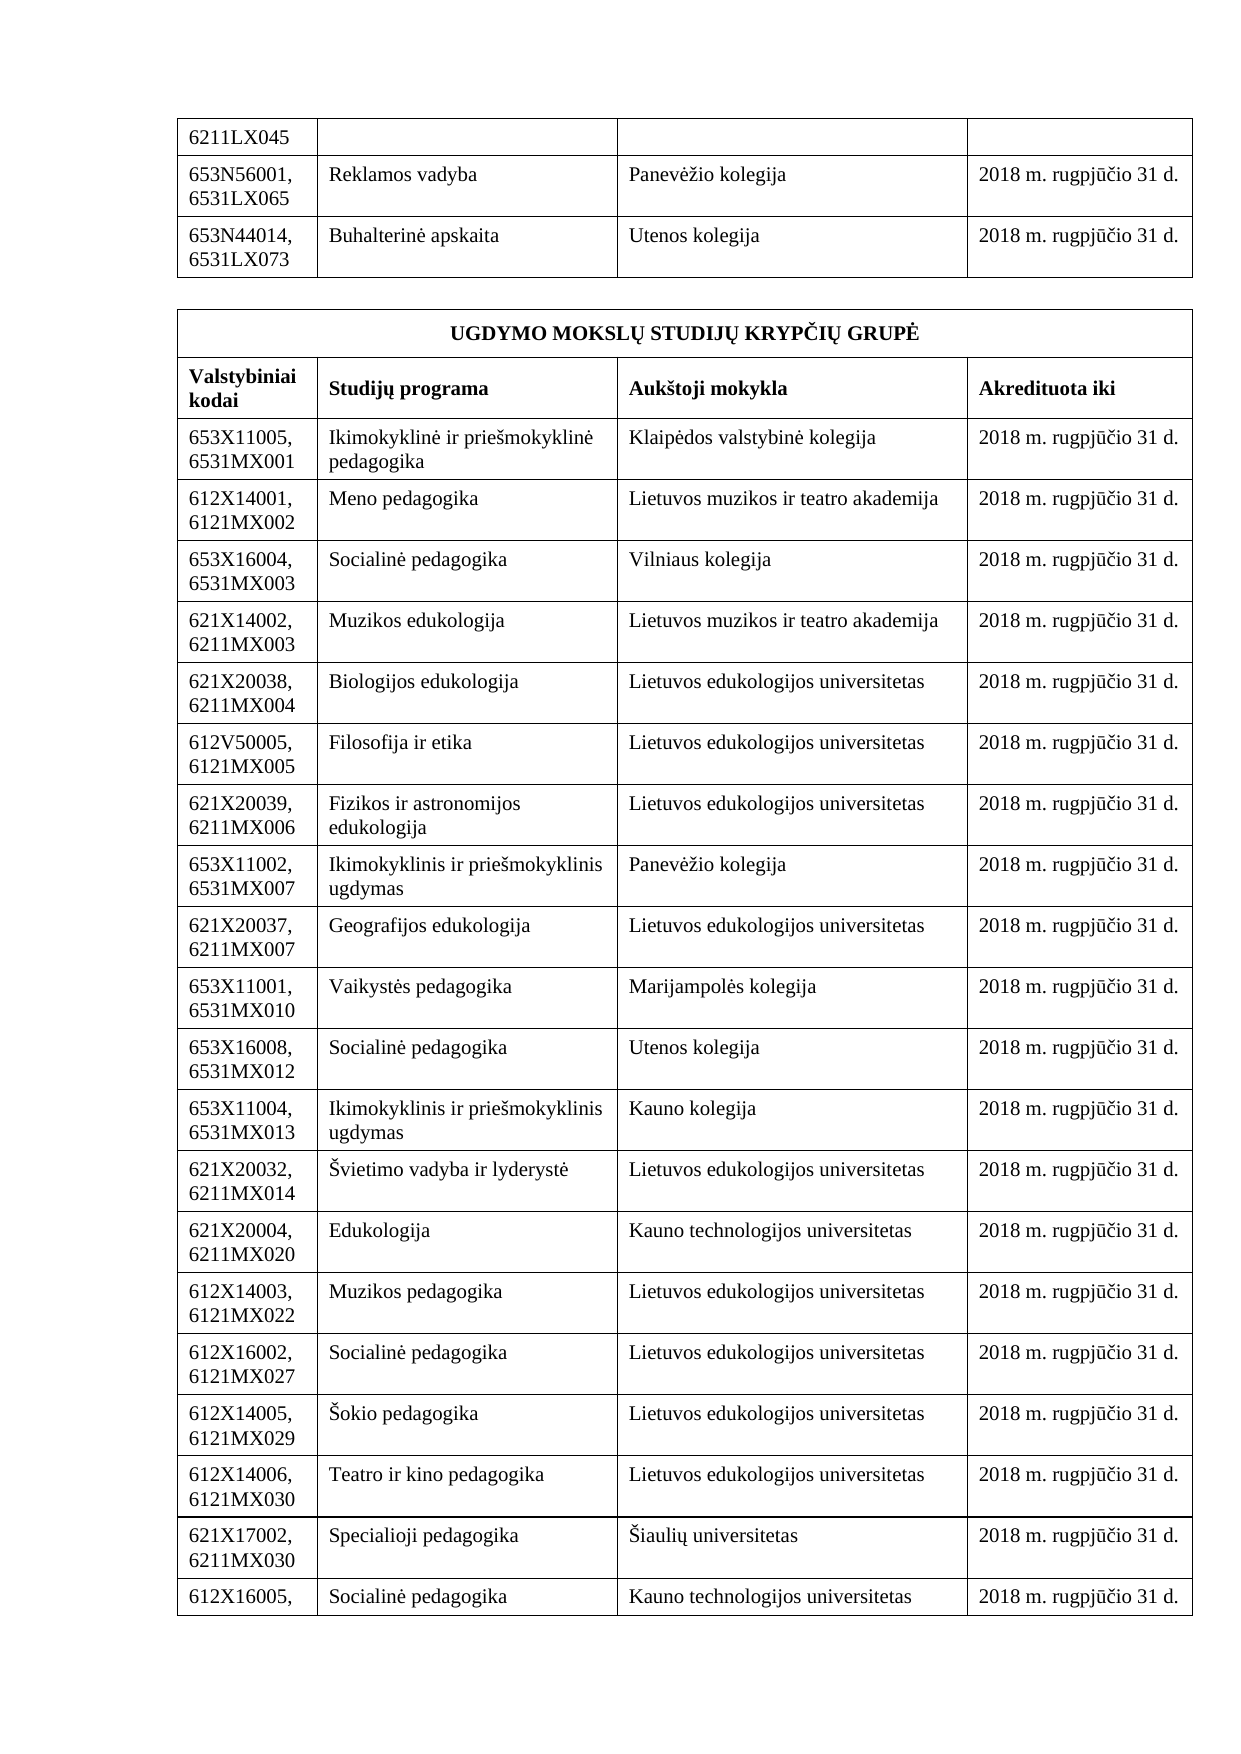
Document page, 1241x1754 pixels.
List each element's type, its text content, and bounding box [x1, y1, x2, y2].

table_cell 621X20004, 6211MX020 [178, 1212, 317, 1272]
table_cell Švietimo vadyba ir lyderystė [318, 1151, 617, 1211]
table_cell Kauno kolegija [618, 1090, 967, 1150]
table_cell 2018 m. rugpjūčio 31 d. [968, 724, 1192, 784]
table_cell 653X11004, 6531MX013 [178, 1090, 317, 1150]
table_cell Ikimokyklinė ir priešmokyklinė pedagogika [318, 419, 617, 479]
table_cell 2018 m. rugpjūčio 31 d. [968, 1395, 1192, 1455]
table_cell Geografijos edukologija [318, 907, 617, 967]
table_cell Lietuvos edukologijos universitetas [618, 907, 967, 967]
table_cell 2018 m. rugpjūčio 31 d. [968, 1090, 1192, 1150]
table_cell 2018 m. rugpjūčio 31 d. [968, 1151, 1192, 1211]
table_cell 621X20038, 6211MX004 [178, 663, 317, 723]
table_cell 653X11005, 6531MX001 [178, 419, 317, 479]
table_cell Šiaulių universitetas [618, 1518, 967, 1577]
table_cell 2018 m. rugpjūčio 31 d. [968, 217, 1192, 277]
table_cell Teatro ir kino pedagogika [318, 1456, 617, 1516]
table_cell 653N44014, 6531LX073 [178, 217, 317, 277]
table_cell Lietuvos edukologijos universitetas [618, 1273, 967, 1333]
table_cell Lietuvos edukologijos universitetas [618, 663, 967, 723]
table_cell 2018 m. rugpjūčio 31 d. [968, 846, 1192, 906]
table_cell [968, 119, 1192, 155]
table_cell 621X17002, 6211MX030 [178, 1518, 317, 1577]
table_cell Buhalterinė apskaita [318, 217, 617, 277]
table_cell Lietuvos edukologijos universitetas [618, 1395, 967, 1455]
table_cell Aukštoji mokykla [618, 358, 967, 418]
table_cell Lietuvos edukologijos universitetas [618, 1334, 967, 1394]
table_cell 621X14002, 6211MX003 [178, 602, 317, 662]
table_cell Socialinė pedagogika [318, 1334, 617, 1394]
table_cell 653X11001, 6531MX010 [178, 968, 317, 1028]
table_cell Šokio pedagogika [318, 1395, 617, 1455]
table_cell 612X14006, 6121MX030 [178, 1456, 317, 1516]
table_cell 2018 m. rugpjūčio 31 d. [968, 663, 1192, 723]
table_cell Lietuvos edukologijos universitetas [618, 1456, 967, 1516]
table_cell 612X16005, [178, 1579, 317, 1614]
table_cell Muzikos edukologija [318, 602, 617, 662]
table_cell Meno pedagogika [318, 480, 617, 540]
table_cell 2018 m. rugpjūčio 31 d. [968, 1456, 1192, 1516]
table_cell Marijampolės kolegija [618, 968, 967, 1028]
table_cell 2018 m. rugpjūčio 31 d. [968, 541, 1192, 601]
table_cell Fizikos ir astronomijos edukologija [318, 785, 617, 845]
table_cell Lietuvos edukologijos universitetas [618, 724, 967, 784]
table_cell Utenos kolegija [618, 217, 967, 277]
table_cell 621X20039, 6211MX006 [178, 785, 317, 845]
table_cell 2018 m. rugpjūčio 31 d. [968, 1334, 1192, 1394]
table_cell 653N56001, 6531LX065 [178, 156, 317, 216]
table_cell 2018 m. rugpjūčio 31 d. [968, 480, 1192, 540]
table_cell 2018 m. rugpjūčio 31 d. [968, 156, 1192, 216]
table_cell Utenos kolegija [618, 1029, 967, 1089]
table_cell 2018 m. rugpjūčio 31 d. [968, 907, 1192, 967]
table_cell Panevėžio kolegija [618, 156, 967, 216]
table_cell 653X11002, 6531MX007 [178, 846, 317, 906]
table_cell 2018 m. rugpjūčio 31 d. [968, 1212, 1192, 1272]
table_cell 2018 m. rugpjūčio 31 d. [968, 968, 1192, 1028]
table_cell Klaipėdos valstybinė kolegija [618, 419, 967, 479]
table_cell Valstybiniai kodai [178, 358, 317, 418]
table_cell Socialinė pedagogika [318, 541, 617, 601]
table_cell Ikimokyklinis ir priešmokyklinis ugdymas [318, 1090, 617, 1150]
table_cell 612V50005, 6121MX005 [178, 724, 317, 784]
table_cell Akredituota iki [968, 358, 1192, 418]
table_cell 6211LX045 [178, 119, 317, 155]
table_cell Kauno technologijos universitetas [618, 1579, 967, 1614]
table_cell Ikimokyklinis ir priešmokyklinis ugdymas [318, 846, 617, 906]
table_cell 2018 m. rugpjūčio 31 d. [968, 785, 1192, 845]
table_cell 621X20037, 6211MX007 [178, 907, 317, 967]
table_cell 2018 m. rugpjūčio 31 d. [968, 1518, 1192, 1577]
table_cell [318, 119, 617, 155]
table_cell 2018 m. rugpjūčio 31 d. [968, 419, 1192, 479]
table_cell 2018 m. rugpjūčio 31 d. [968, 1273, 1192, 1333]
table_cell Reklamos vadyba [318, 156, 617, 216]
table_cell 612X14005, 6121MX029 [178, 1395, 317, 1455]
table_cell Muzikos pedagogika [318, 1273, 617, 1333]
table_cell Socialinė pedagogika [318, 1579, 617, 1614]
table_cell Filosofija ir etika [318, 724, 617, 784]
table_header ugdymo MOKSLŲ STUDIJŲ KRYPČIŲ GRUPĖ [178, 310, 1192, 357]
table_cell Lietuvos muzikos ir teatro akademija [618, 602, 967, 662]
table_cell 2018 m. rugpjūčio 31 d. [968, 602, 1192, 662]
table_cell Kauno technologijos universitetas [618, 1212, 967, 1272]
table_cell 621X20032, 6211MX014 [178, 1151, 317, 1211]
table_cell Socialinė pedagogika [318, 1029, 617, 1089]
table_cell 612X16002, 6121MX027 [178, 1334, 317, 1394]
table_cell Lietuvos edukologijos universitetas [618, 785, 967, 845]
table_cell Studijų programa [318, 358, 617, 418]
table_cell 2018 m. rugpjūčio 31 d. [968, 1029, 1192, 1089]
table_cell Lietuvos muzikos ir teatro akademija [618, 480, 967, 540]
table_cell Edukologija [318, 1212, 617, 1272]
table_cell [618, 119, 967, 155]
table_cell Vaikystės pedagogika [318, 968, 617, 1028]
table_cell Biologijos edukologija [318, 663, 617, 723]
table_cell Lietuvos edukologijos universitetas [618, 1151, 967, 1211]
table_cell 653X16008, 6531MX012 [178, 1029, 317, 1089]
table_cell Specialioji pedagogika [318, 1518, 617, 1577]
table_cell Panevėžio kolegija [618, 846, 967, 906]
table_cell 2018 m. rugpjūčio 31 d. [968, 1579, 1192, 1614]
table_cell 612X14003, 6121MX022 [178, 1273, 317, 1333]
table_cell Vilniaus kolegija [618, 541, 967, 601]
table_cell 612X14001, 6121MX002 [178, 480, 317, 540]
table_cell 653X16004, 6531MX003 [178, 541, 317, 601]
